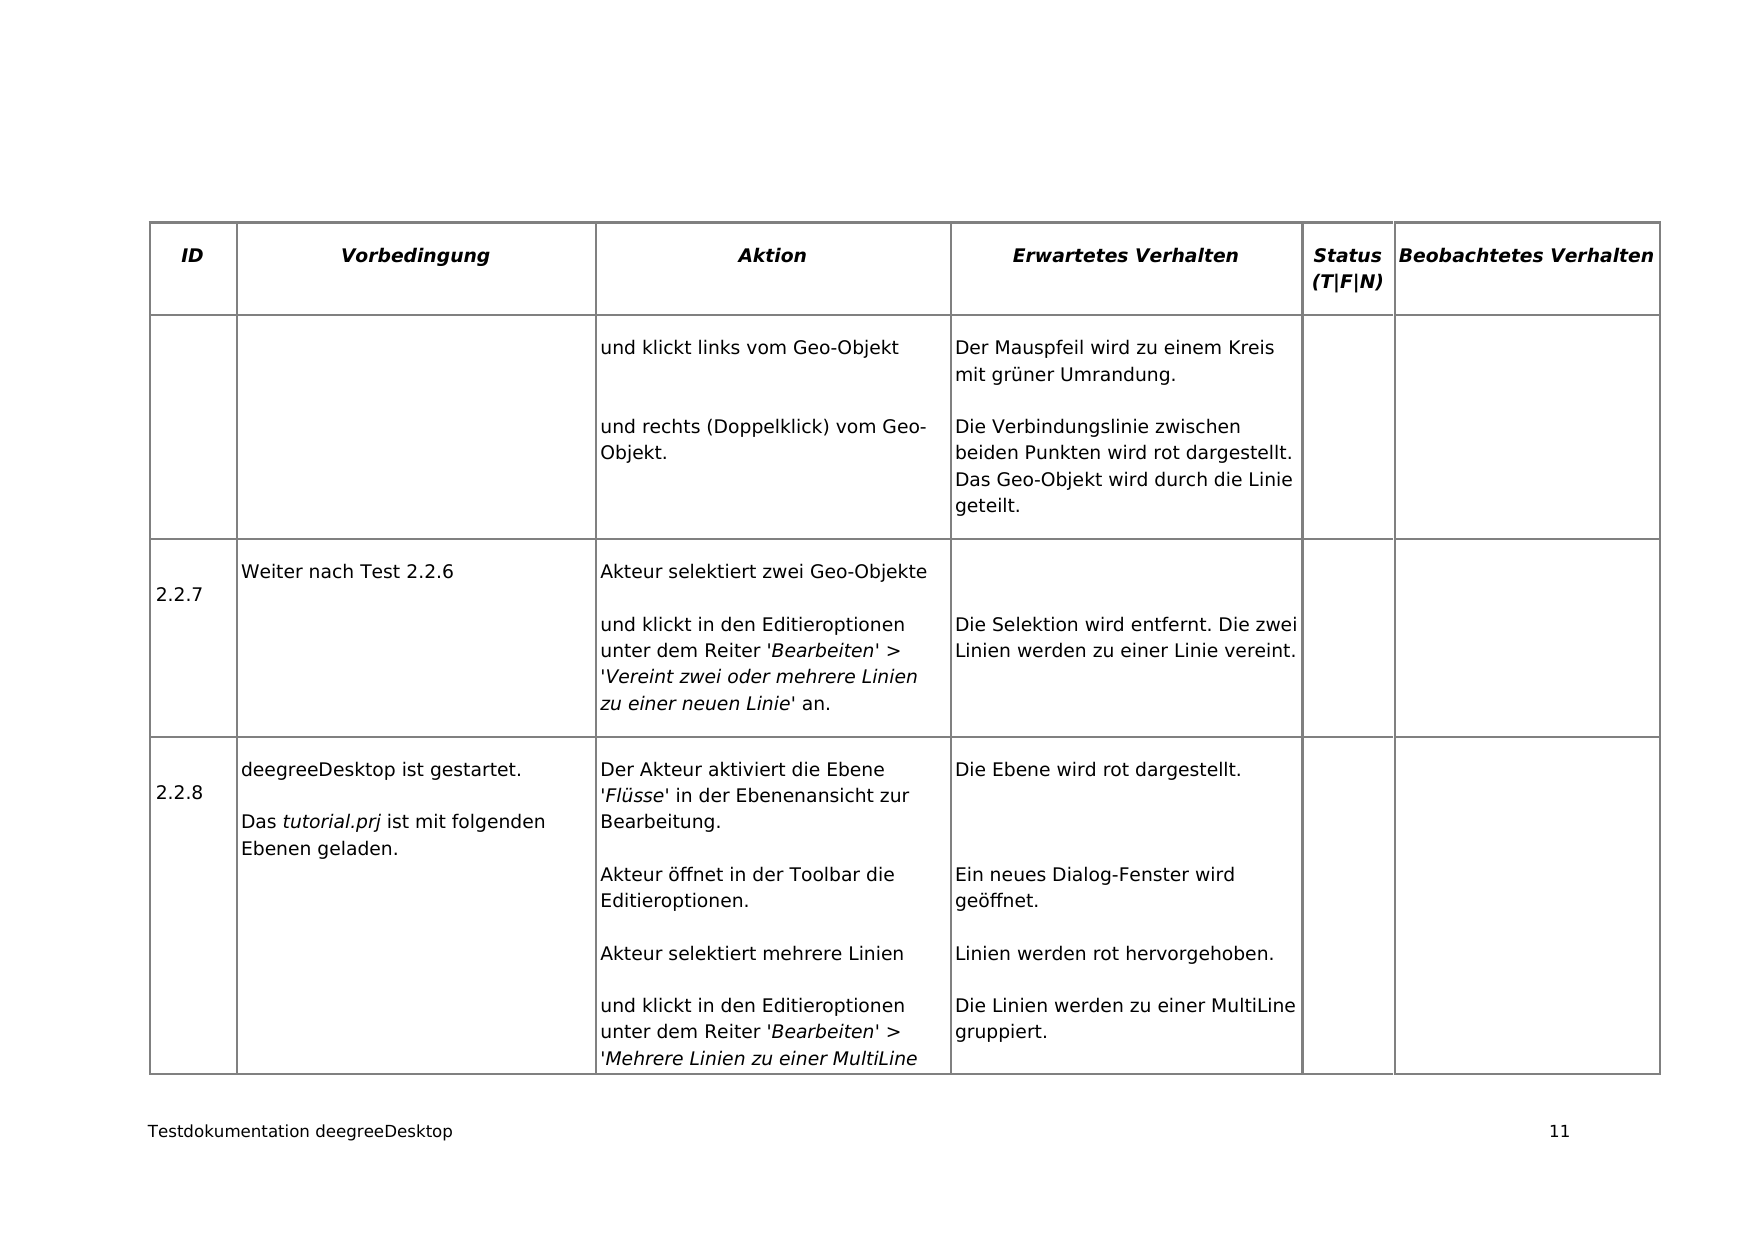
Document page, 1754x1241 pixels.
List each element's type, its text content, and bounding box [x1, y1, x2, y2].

table_cell [151, 540, 236, 736]
table_cell Weiter nach Test 2.2.6 [238, 540, 595, 736]
table_cell [1304, 540, 1393, 736]
table_header ID [151, 224, 236, 314]
table_header Status (T|F|N) [1304, 224, 1393, 314]
table_cell Die Ebene wird rot dargestellt. Ein neues Dialog-Fenster wird geöffnet. Linien werden rot hervorgehoben. Die Linien werden zu einer MultiLine gruppiert. [952, 738, 1301, 1073]
table_cell [1396, 316, 1659, 538]
table_cell Akteur selektiert zwei Geo-Objekte und klickt in den Editieroptionen unter dem Reiter 'Bearbeiten' > 'Vereint zwei oder mehrere Linien zu einer neuen Linie' an. [597, 540, 950, 736]
table_cell [1304, 738, 1393, 1073]
table_header Aktion [597, 224, 950, 314]
table_cell Die Selektion wird entfernt. Die zwei Linien werden zu einer Linie vereint. [952, 540, 1301, 736]
table_cell [238, 316, 595, 538]
table_cell [1396, 738, 1659, 1073]
table_cell und klickt links vom Geo-Objekt und rechts (Doppelklick) vom Geo-Objekt. [597, 316, 950, 538]
table_header Beobachtetes Verhalten [1396, 224, 1659, 314]
table_cell Der Mauspfeil wird zu einem Kreis mit grüner Umrandung. Die Verbindungslinie zwischen beiden Punkten wird rot dargestellt. Das Geo-Objekt wird durch die Linie geteilt. [952, 316, 1301, 538]
table_cell [151, 316, 236, 538]
table_cell deegreeDesktop ist gestartet. Das tutorial.prj ist mit folgenden Ebenen geladen. [238, 738, 595, 1073]
table_cell [1304, 316, 1393, 538]
table_cell Der Akteur aktiviert die Ebene 'Flüsse' in der Ebenenansicht zur Bearbeitung. Akteur öffnet in der Toolbar die Editieroptionen. Akteur selektiert mehrere Linien und klickt in den Editieroptionen unter dem Reiter 'Bearbeiten' > 'Mehrere Linien zu einer MultiLine [597, 738, 950, 1073]
table_cell [1396, 540, 1659, 736]
table_header Vorbedingung [238, 224, 595, 314]
table_header Erwartetes Verhalten [952, 224, 1301, 314]
table_cell [151, 738, 236, 1073]
